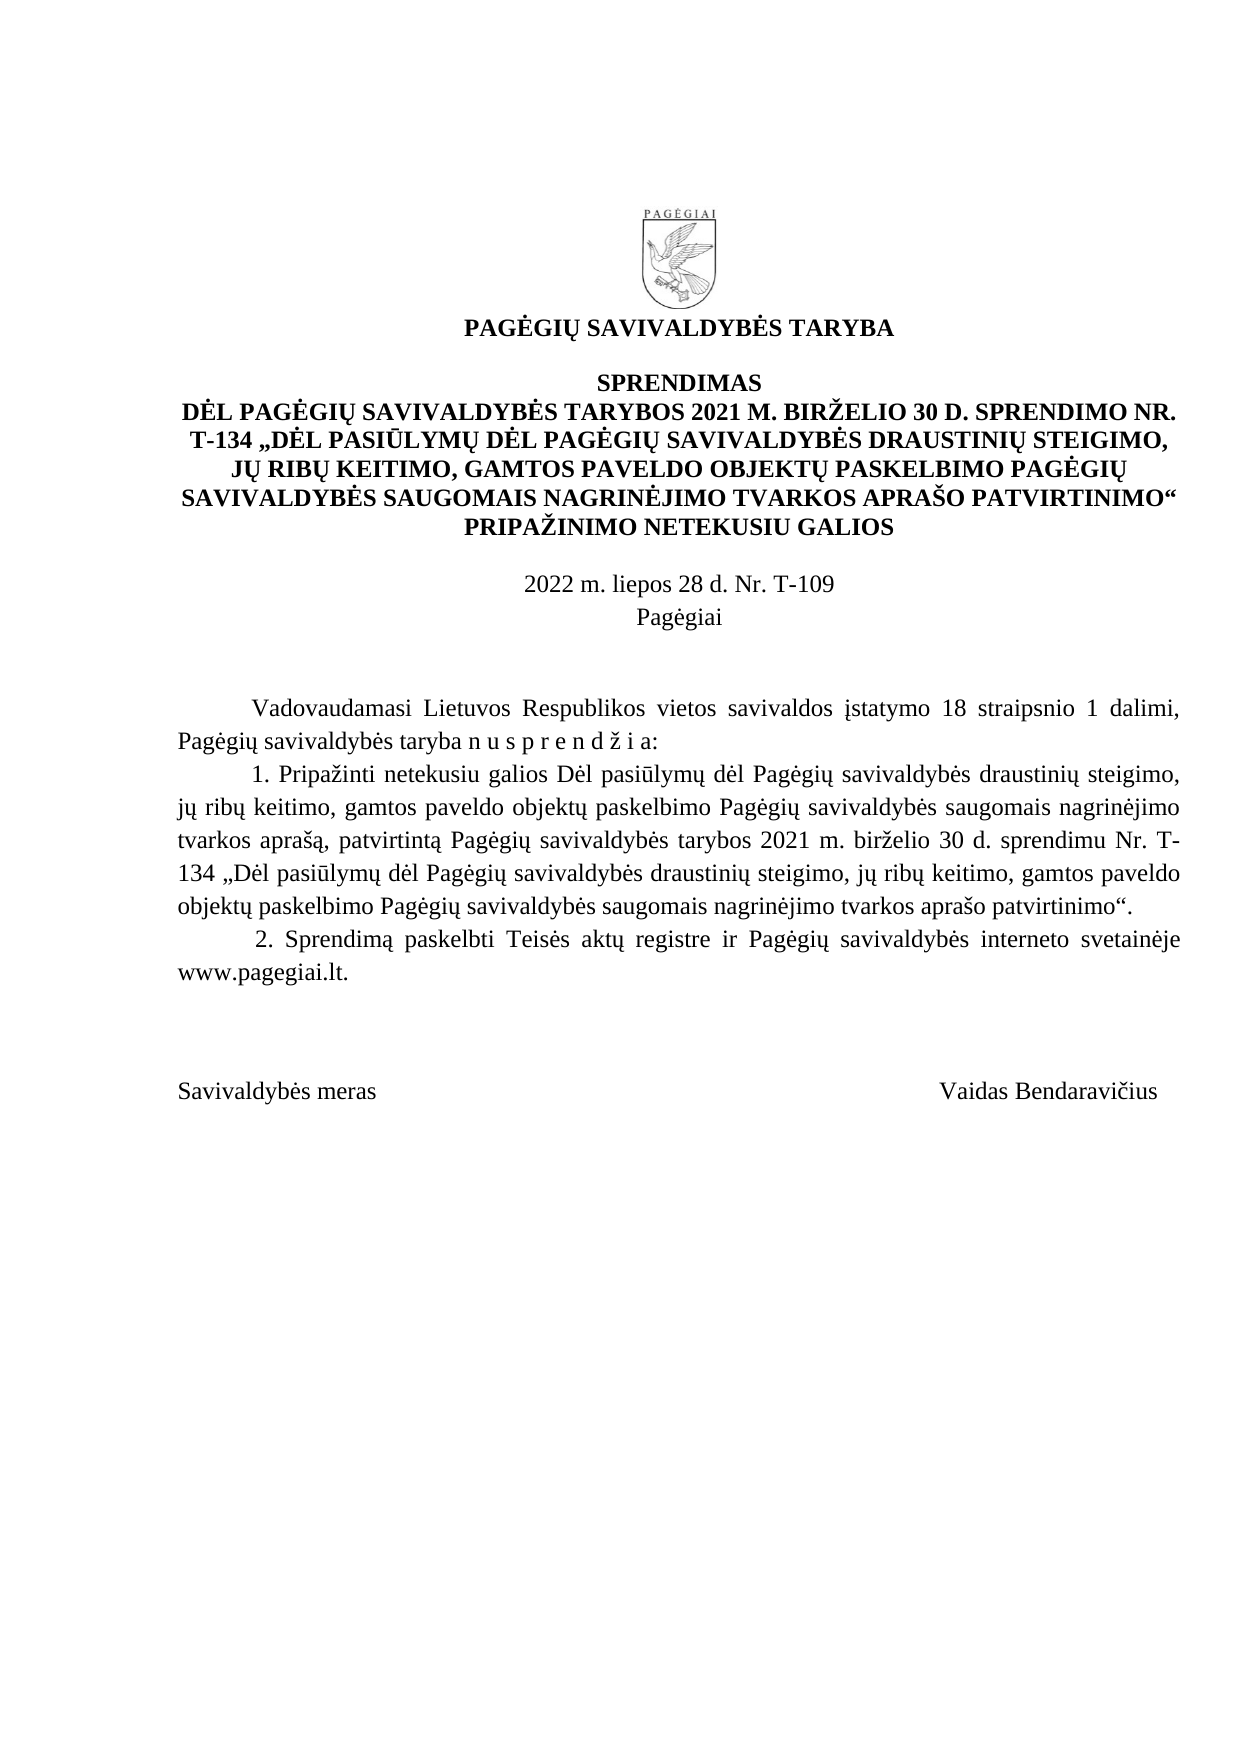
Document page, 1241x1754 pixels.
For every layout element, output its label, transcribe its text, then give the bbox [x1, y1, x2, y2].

text Vadovaudamasi Lietuvos Respublikos vietos savivaldos įstatymo 18 straipsnio 1 dalimi, Pagėgių savivaldybės taryba n u s p r e n d ž i a: [177, 693, 1181, 754]
text sprendimas [177, 368, 1181, 397]
text DĖL PAGĖGIŲ SAVIVALDYBĖS TARYBOS 2021 M. BIRŽELIO 30 D. SPRENDIMO NR. T-134 „DĖL PASIŪLYMŲ DĖL PAGĖGIŲ SAVIVALDYBĖS DRAUSTINIŲ STEIGIMO, JŲ RIBŲ KEITIMO, GAMTOS PAVELDO OBJEKTŲ PASKELBIMO PAGĖGIŲ SAVIVALDYBĖS SAUGOMAIS NAGRINĖJIMO TVARKOS APRAŠO PATVIRTINIMO“ PRIPAŽINIMO NETEKUSIU GALIOS [177, 397, 1181, 540]
text 2. Sprendimą paskelbti Teisės aktų registre ir Pagėgių savivaldybės interneto svetainėje www.pagegiai.lt. [177, 924, 1181, 986]
text 1. Pripažinti netekusiu galios Dėl pasiūlymų dėl Pagėgių savivaldybės draustinių steigimo, jų ribų keitimo, gamtos paveldo objektų paskelbimo Pagėgių savivaldybės saugomais nagrinėjimo tvarkos aprašą, patvirtintą Pagėgių savivaldybės tarybos 2021 m. birželio 30 d. sprendimu Nr. T-134 „Dėl pasiūlymų dėl Pagėgių savivaldybės draustinių steigimo, jų ribų keitimo, gamtos paveldo objektų paskelbimo Pagėgių savivaldybės saugomais nagrinėjimo tvarkos aprašo patvirtinimo“. [177, 759, 1181, 919]
text Savivaldybės meras Vaidas Bendaravičius [177, 1076, 1181, 1105]
text 2022 m. liepos 28 d. Nr. T-109 [177, 569, 1181, 598]
text PAGĖGIŲ SAVIVALDYBĖS TARYBA [177, 313, 1181, 342]
text Pagėgiai [177, 602, 1181, 631]
